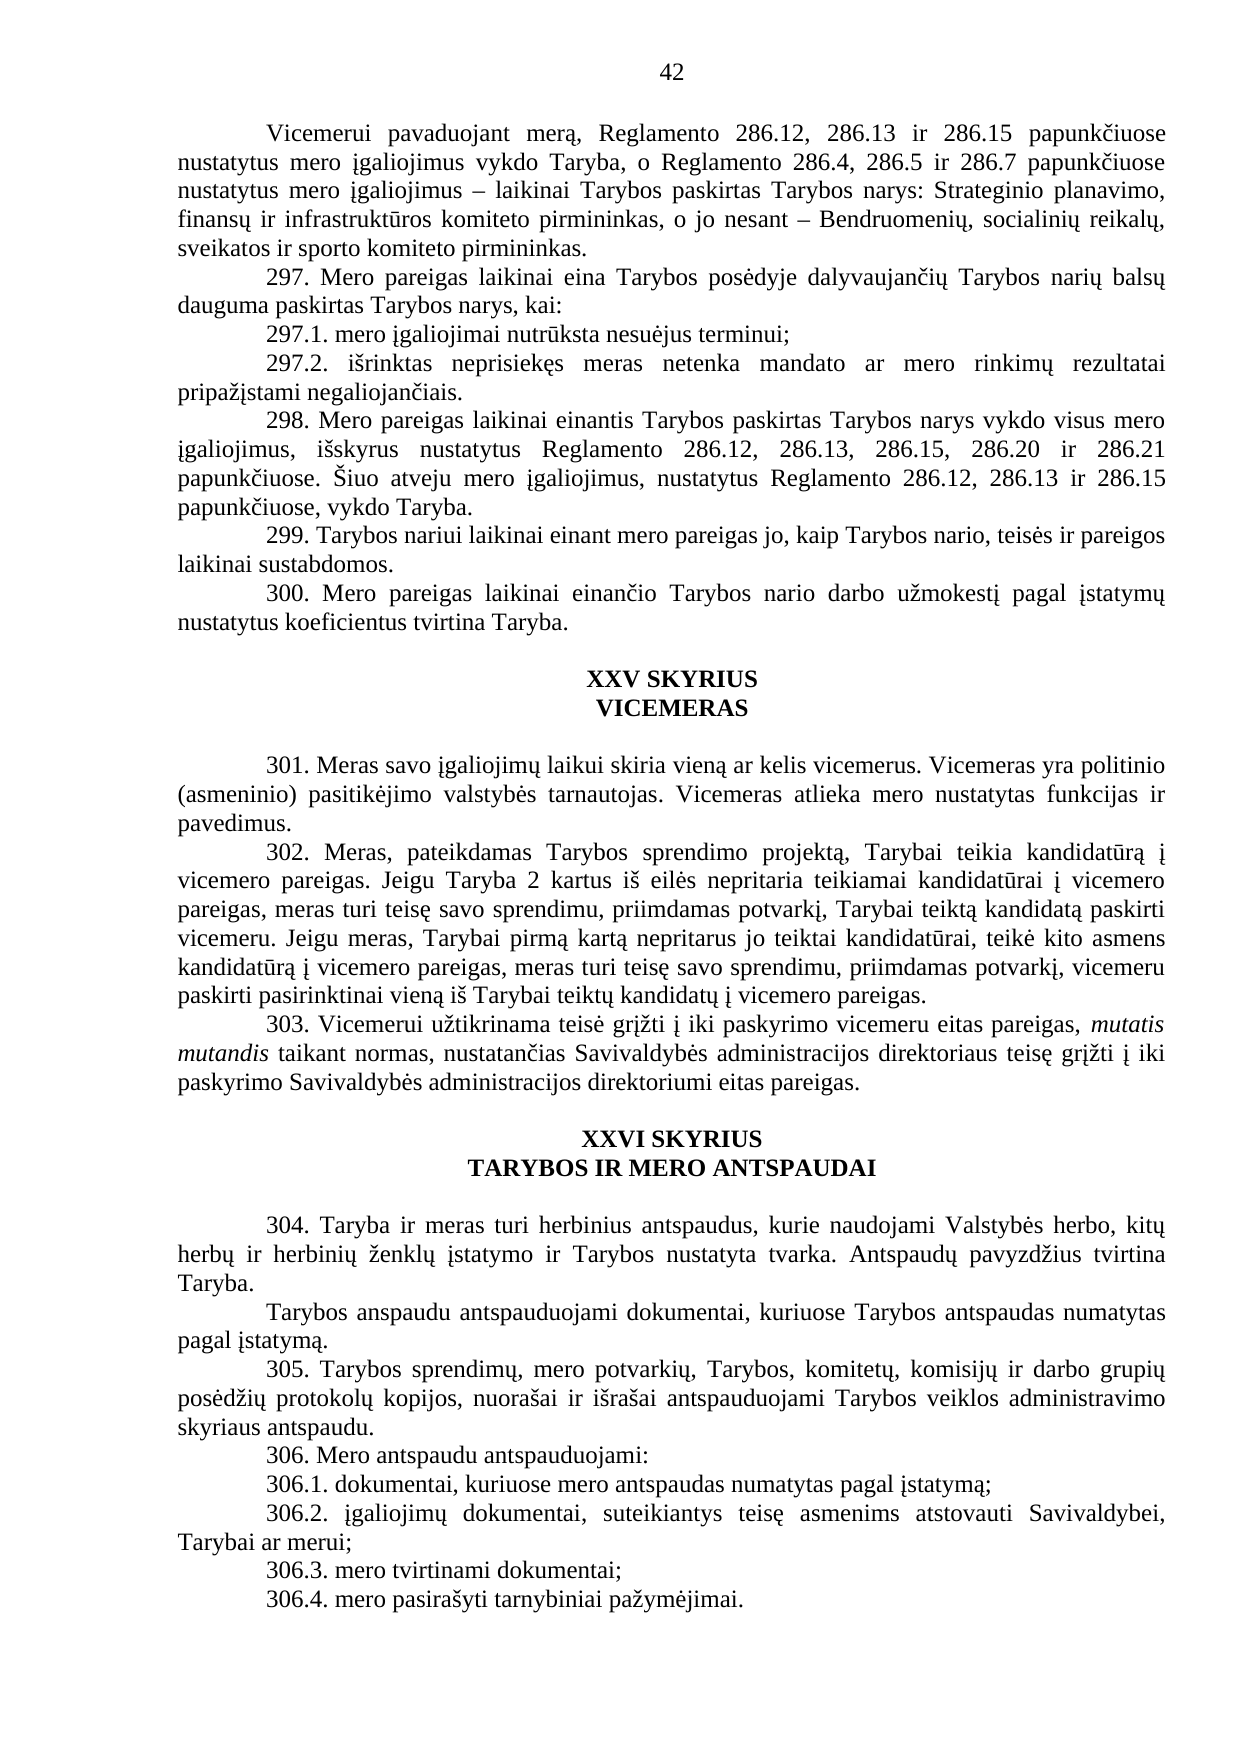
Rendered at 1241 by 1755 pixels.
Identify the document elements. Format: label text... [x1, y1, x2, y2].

text 301. Meras savo įgaliojimų laikui skiria vieną ar kelis vicemerus. Vicemeras yra politinio (asmeninio) pasitikėjimo valstybės tarnautojas. Vicemeras atlieka mero nustatytas funkcijas ir pavedimus. [177, 751, 1167, 837]
text XXVI SKYRIUS [177, 1124, 1167, 1153]
text XXV SKYRIUS [177, 664, 1167, 693]
text TARYBOS IR MERO ANTSPAUDAI [177, 1153, 1167, 1182]
text 306.1. dokumentai, kuriuose mero antspaudas numatytas pagal įstatymą; [177, 1469, 1167, 1498]
text 297.2. išrinktas neprisiekęs meras netenka mandato ar mero rinkimų rezultatai pripažįstami negaliojančiais. [177, 348, 1167, 406]
text 306. Mero antspaudu antspauduojami: [162, 1441, 1167, 1469]
text 306.3. mero tvirtinami dokumentai; [177, 1556, 1167, 1584]
text 297. Mero pareigas laikinai eina Tarybos posėdyje dalyvaujančių Tarybos narių balsų dauguma paskirtas Tarybos narys, kai: [177, 262, 1167, 319]
text 297.1. mero įgaliojimai nutrūksta nesuėjus terminui; [177, 319, 1167, 348]
text 306.4. mero pasirašyti tarnybiniai pažymėjimai. [177, 1584, 1167, 1613]
text 302. Meras, pateikdamas Tarybos sprendimo projektą, Tarybai teikia kandidatūrą į vicemero pareigas. Jeigu Taryba 2 kartus iš eilės nepritaria teikiamai kandidatūrai į vicemero pareigas, meras turi teisę savo sprendimu, priimdamas potvarkį, Tarybai teiktą kandidatą paskirti vicemeru. Jeigu meras, Tarybai pirmą kartą nepritarus jo teiktai kandidatūrai, teikė kito asmens kandidatūrą į vicemero pareigas, meras turi teisę savo sprendimu, priimdamas potvarkį, vicemeru paskirti pasirinktinai vieną iš Tarybai teiktų kandidatų į vicemero pareigas. [177, 837, 1167, 1009]
text VICEMERAS [177, 693, 1167, 722]
text Vicemerui pavaduojant merą, Reglamento 286.12, 286.13 ir 286.15 papunkčiuose nustatytus mero įgaliojimus vykdo Taryba, o Reglamento 286.4, 286.5 ir 286.7 papunkčiuose nustatytus mero įgaliojimus – laikinai Tarybos paskirtas Tarybos narys: Strateginio planavimo, finansų ir infrastruktūros komiteto pirmininkas, o jo nesant – Bendruomenių, socialinių reikalų, sveikatos ir sporto komiteto pirmininkas. [177, 118, 1167, 262]
text 299. Tarybos nariui laikinai einant mero pareigas jo, kaip Tarybos nario, teisės ir pareigos laikinai sustabdomos. [177, 521, 1167, 578]
text 306.2. įgaliojimų dokumentai, suteikiantys teisę asmenims atstovauti Savivaldybei, Tarybai ar merui; [177, 1498, 1167, 1556]
text 300. Mero pareigas laikinai einančio Tarybos nario darbo užmokestį pagal įstatymų nustatytus koeficientus tvirtina Taryba. [177, 578, 1167, 636]
text 298. Mero pareigas laikinai einantis Tarybos paskirtas Tarybos narys vykdo visus mero įgaliojimus, išskyrus nustatytus Reglamento 286.12, 286.13, 286.15, 286.20 ir 286.21 papunkčiuose. Šiuo atveju mero įgaliojimus, nustatytus Reglamento 286.12, 286.13 ir 286.15 papunkčiuose, vykdo Taryba. [177, 406, 1167, 521]
text 304. Taryba ir meras turi herbinius antspaudus, kurie naudojami Valstybės herbo, kitų herbų ir herbinių ženklų įstatymo ir Tarybos nustatyta tvarka. Antspaudų pavyzdžius tvirtina Taryba. [177, 1211, 1167, 1297]
text Tarybos anspaudu antspauduojami dokumentai, kuriuose Tarybos antspaudas numatytas pagal įstatymą. [177, 1297, 1167, 1354]
text 303. Vicemerui užtikrinama teisė grįžti į iki paskyrimo vicemeru eitas pareigas, mutatis mutandis taikant normas, nustatančias Savivaldybės administracijos direktoriaus teisę grįžti į iki paskyrimo Savivaldybės administracijos direktoriumi eitas pareigas. [177, 1009, 1167, 1096]
text 305. Tarybos sprendimų, mero potvarkių, Tarybos, komitetų, komisijų ir darbo grupių posėdžių protokolų kopijos, nuorašai ir išrašai antspauduojami Tarybos veiklos administravimo skyriaus antspaudu. [177, 1354, 1167, 1441]
